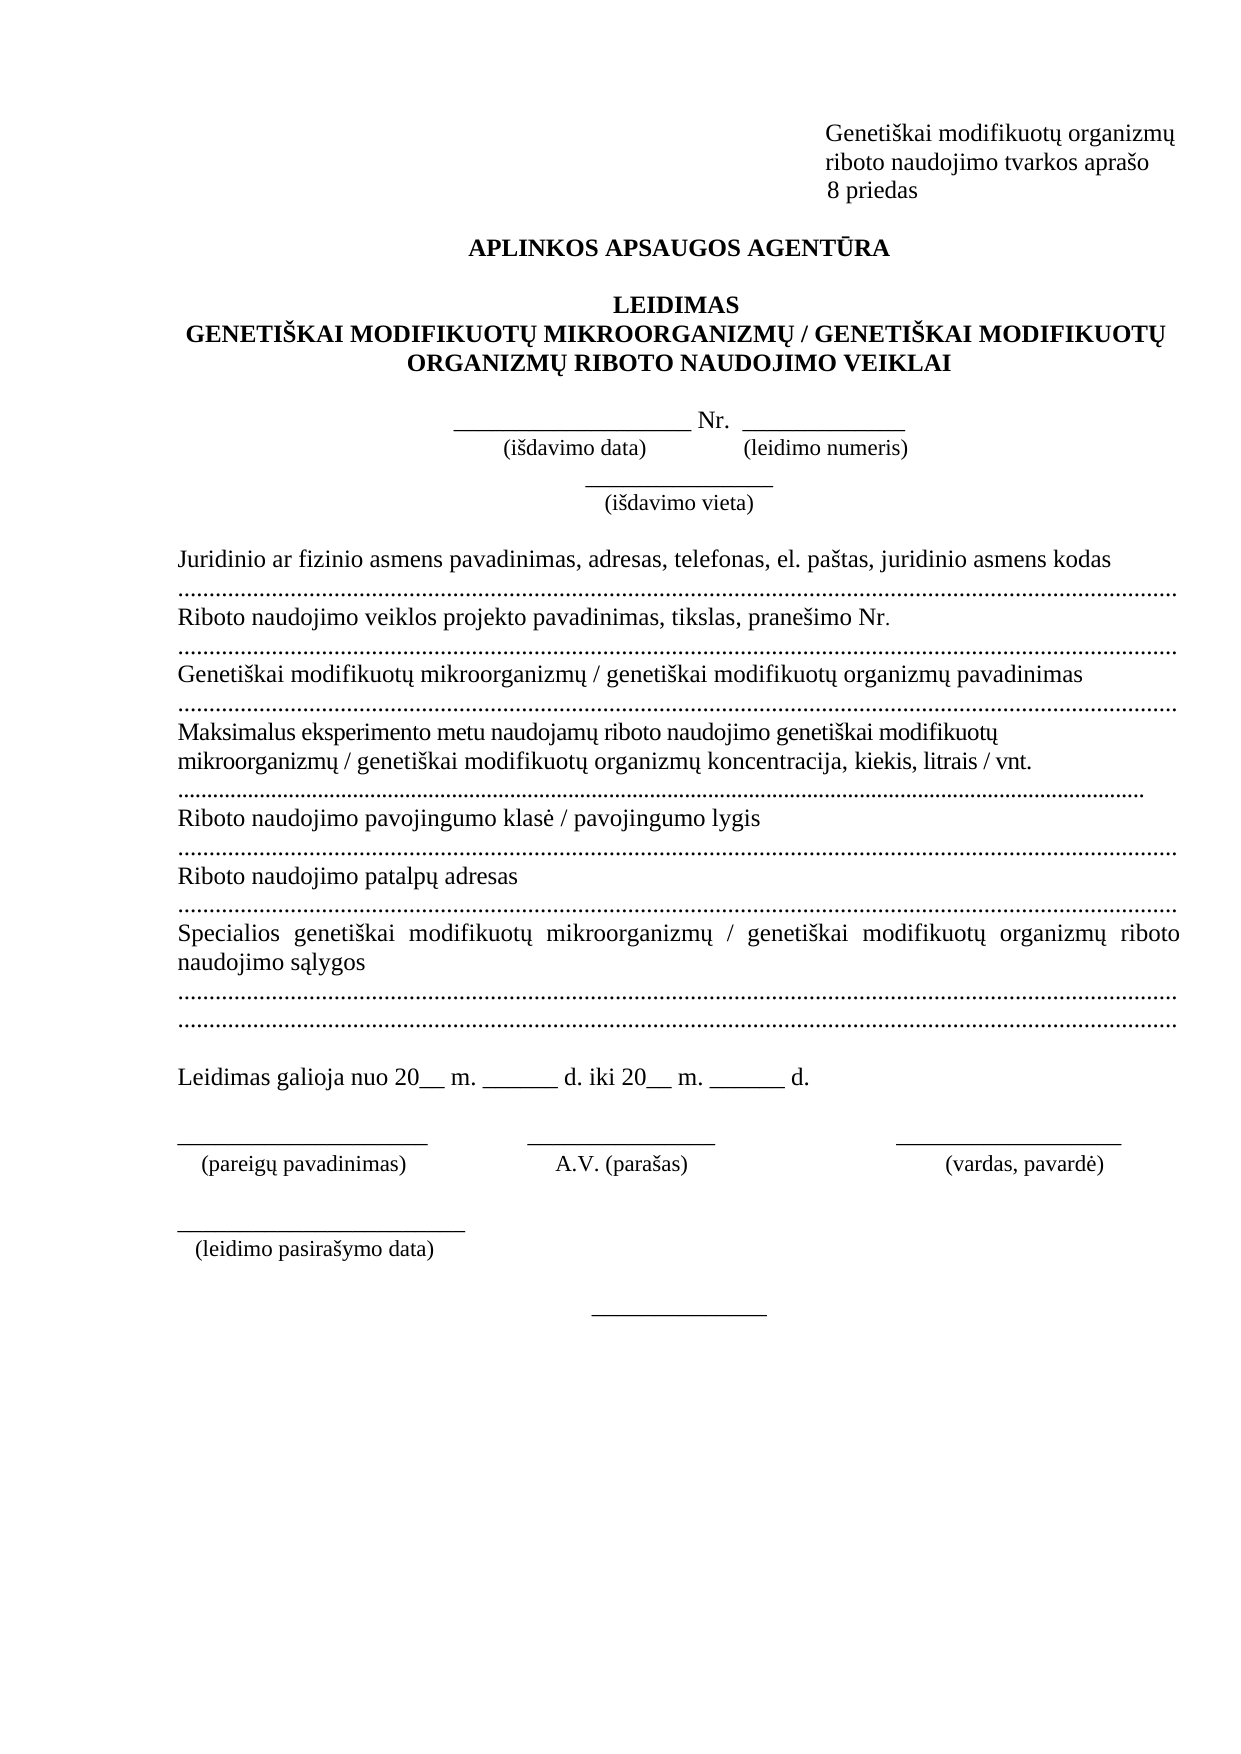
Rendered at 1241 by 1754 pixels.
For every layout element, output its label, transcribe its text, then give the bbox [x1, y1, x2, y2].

text Genetiškai modifikuotų mikroorganizmų / genetiškai modifikuotų organizmų pavadinimas [177, 659, 1181, 688]
text Maksimalus eksperimento metu naudojamų riboto naudojimo genetiškai modifikuotų [177, 717, 1181, 746]
text ___________________ Nr. _____________ [177, 406, 1181, 434]
text ................................................................................................................................................................ [177, 976, 1181, 1004]
text _______________ [177, 461, 1181, 489]
text Leidimas galioja nuo 20__ m. ______ d. iki 20__ m. ______ d. [177, 1062, 1181, 1091]
text ................................................................................................................................................................ [177, 573, 1181, 602]
text ................................................................................................................................................................ [177, 688, 1181, 717]
text APLINKOS APSAUGOS AGENTŪRA [177, 233, 1181, 262]
text Genetiškai modifikuotų organizmų [825, 118, 1181, 147]
text Riboto naudojimo patalpų adresas [177, 861, 1181, 889]
text (išdavimo vieta) [177, 489, 1181, 516]
text ................................................................................................................................................................ [177, 832, 1181, 861]
text Juridinio ar fizinio asmens pavadinimas, adresas, telefonas, el. paštas, juridinio asmens kodas [177, 544, 1181, 573]
text (pareigų pavadinimas) A.V. (parašas) (vardas, pavardė) [177, 1148, 1181, 1177]
text 8 priedas [827, 176, 1181, 204]
text (išdavimo data) (leidimo numeris) [177, 434, 1181, 461]
text ................................................................................................................................................................ [177, 631, 1181, 659]
text (leidimo pasirašymo data) [177, 1234, 1181, 1261]
text riboto naudojimo tvarkos aprašo [825, 147, 1181, 176]
text ______________ [177, 1290, 1181, 1318]
text ................................................................................................................................................................ [177, 889, 1181, 918]
text ____________________ _______________ __________________ [177, 1119, 1181, 1148]
text _______________________ [177, 1206, 1181, 1234]
text Specialios genetiškai modifikuotų mikroorganizmų / genetiškai modifikuotų organizmų riboto naudojimo sąlygos [177, 918, 1181, 976]
text Riboto naudojimo veiklos projekto pavadinimas, tikslas, pranešimo Nr. [177, 602, 1181, 631]
text Riboto naudojimo pavojingumo klasė / pavojingumo lygis [177, 803, 1181, 832]
text ORGANIZMŲ RIBOTO NAUDOJIMO VEIKLAI [177, 348, 1181, 377]
text mikroorganizmų / genetiškai modifikuotų organizmų koncentracija, kiekis, litrais / vnt. [177, 746, 1181, 774]
text LEIDIMAS [177, 291, 1181, 319]
text GENETIŠKAI MODIFIKUOTŲ MIKROORGANIZMŲ / GENETIŠKAI MODIFIKUOTŲ [177, 319, 1181, 348]
text ................................................................................................................................................................ [177, 1004, 1181, 1033]
text ...................................................................................................................................................................... [177, 774, 1181, 803]
